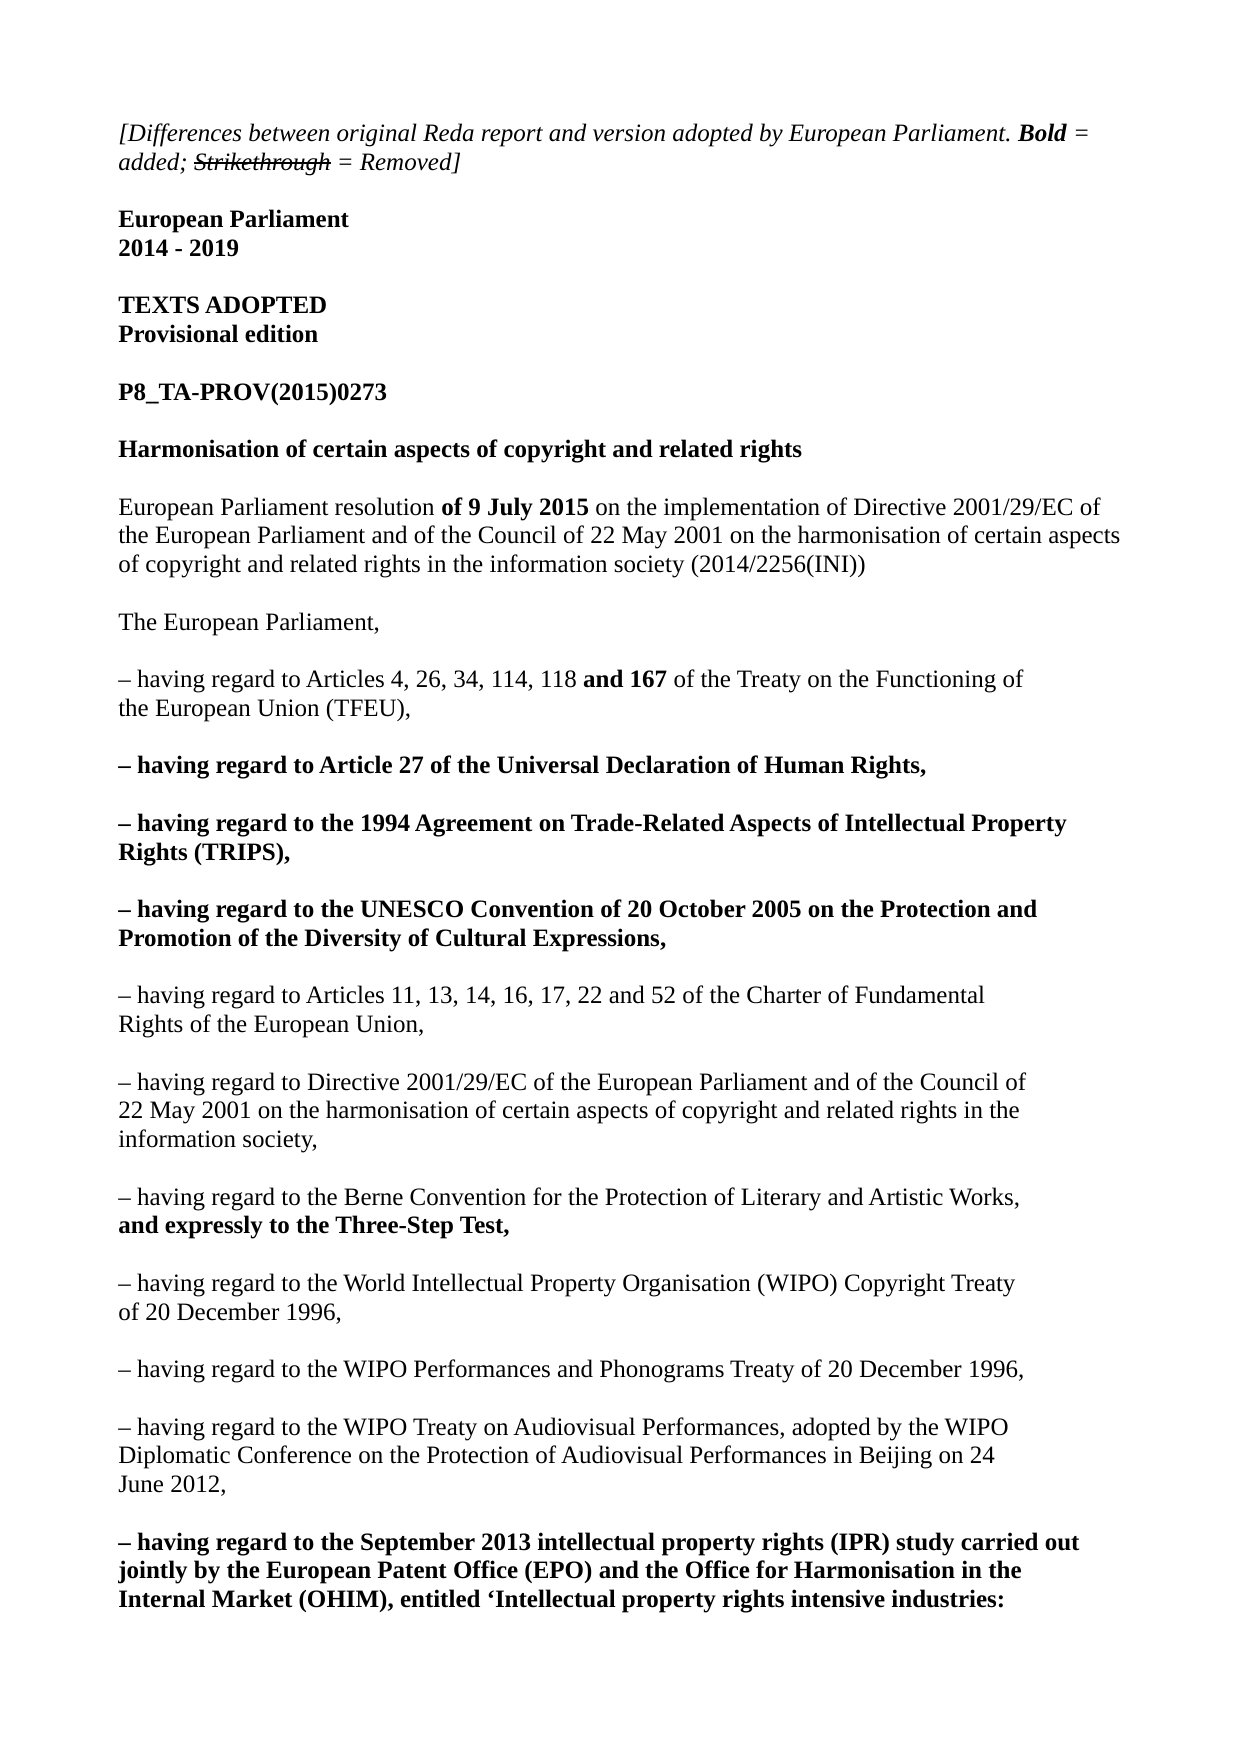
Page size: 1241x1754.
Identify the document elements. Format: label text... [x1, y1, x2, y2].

text – having regard to the September 2013 intellectual property rights (IPR) study carried out [118, 1527, 1122, 1556]
text Promotion of the Diversity of Cultural Expressions, [118, 923, 1122, 952]
text P8_TA-PROV(2015)0273 [118, 377, 1122, 406]
text Rights of the European Union, [118, 1009, 1122, 1038]
text – having regard to Articles 4, 26, 34, 114, 118 and 167 of the Treaty on the Functioning of [118, 664, 1122, 693]
text – having regard to the UNESCO Convention of 20 October 2005 on the Protection and [118, 894, 1122, 923]
text – having regard to Articles 11, 13, 14, 16, 17, 22 and 52 of the Charter of Fundamental [118, 981, 1122, 1009]
text – having regard to the Berne Convention for the Protection of Literary and Artistic Works, [118, 1182, 1122, 1211]
text Internal Market (OHIM), entitled ‘Intellectual property rights intensive industries: [118, 1584, 1122, 1613]
text [Differences between original Reda report and version adopted by European Parliament. Bold = added; Strikethrough = Removed] [118, 118, 1122, 176]
text – having regard to Directive 2001/29/EC of the European Parliament and of the Council of [118, 1067, 1122, 1096]
text – having regard to the WIPO Treaty on Audiovisual Performances, adopted by the WIPO [118, 1412, 1122, 1441]
text The European Parliament, [118, 607, 1122, 636]
text – having regard to the WIPO Performances and Phonograms Treaty of 20 December 1996, [118, 1354, 1122, 1383]
text June 2012, [118, 1469, 1122, 1498]
text – having regard to Article 27 of the Universal Declaration of Human Rights, [118, 751, 1122, 779]
text Diplomatic Conference on the Protection of Audiovisual Performances in Beijing on 24 [118, 1441, 1122, 1469]
text TEXTS ADOPTED [118, 291, 1122, 319]
text jointly by the European Patent Office (EPO) and the Office for Harmonisation in the [118, 1556, 1122, 1584]
text the European Union (TFEU), [118, 693, 1122, 722]
text European Parliament [118, 204, 1122, 233]
text Provisional edition [118, 319, 1122, 348]
text European Parliament resolution of 9 July 2015 on the implementation of Directive 2001/29/EC of the European Parliament and of the Council of 22 May 2001 on the harmonisation of certain aspects of copyright and related rights in the information society (2014/2256(INI)) [118, 492, 1122, 578]
text information society, [118, 1124, 1122, 1153]
text 22 May 2001 on the harmonisation of certain aspects of copyright and related rights in the [118, 1096, 1122, 1124]
text – having regard to the World Intellectual Property Organisation (WIPO) Copyright Treaty [118, 1268, 1122, 1297]
text Harmonisation of certain aspects of copyright and related rights [118, 434, 1122, 463]
text – having regard to the 1994 Agreement on Trade-Related Aspects of Intellectual Property [118, 808, 1122, 837]
text of 20 December 1996, [118, 1297, 1122, 1326]
text Rights (TRIPS), [118, 837, 1122, 866]
text and expressly to the Three-Step Test, [118, 1211, 1122, 1239]
text 2014 - 2019 [118, 233, 1122, 262]
